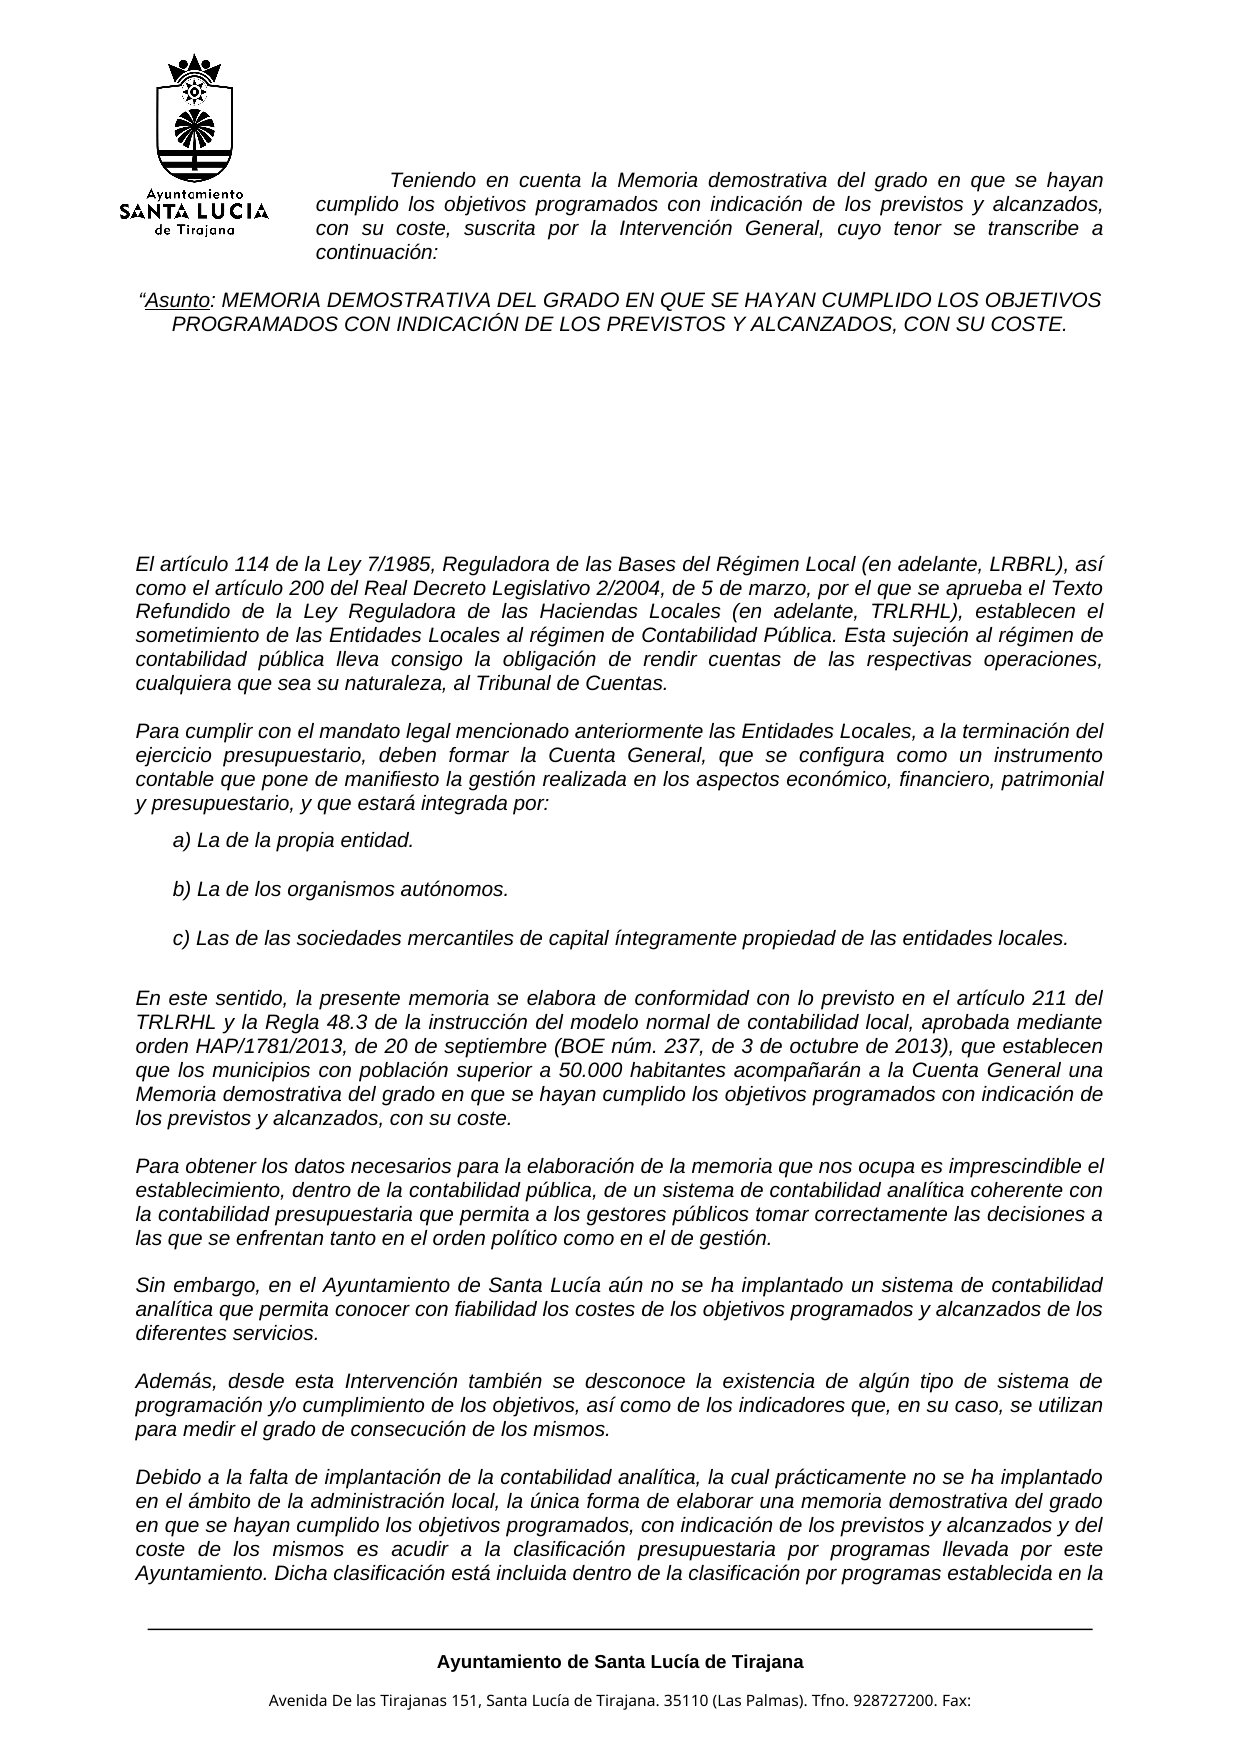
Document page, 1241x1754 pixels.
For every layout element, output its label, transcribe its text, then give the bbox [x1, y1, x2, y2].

text c) Las de las sociedades mercantiles de capital íntegramente propiedad de las entidades locales. [135, 925, 1105, 949]
text Debido a la falta de implantación de la contabilidad analítica, la cual prácticamente no se ha implantado en el ámbito de la administración local, la única forma de elaborar una memoria demostrativa del grado en que se hayan cumplido los objetivos programados, con indicación de los previstos y alcanzados y del coste de los mismos es acudir a la clasificación presupuestaria por programas llevada por este Ayuntamiento. Dicha clasificación está incluida dentro de la clasificación por programas establecida en la [135, 1465, 1105, 1585]
text Para cumplir con el mandato legal mencionado anteriormente las Entidades Locales, a la terminación del ejercicio presupuestario, deben formar la Cuenta General, que se configura como un instrumento contable que pone de manifiesto la gestión realizada en los aspectos económico, financiero, patrimonial y presupuestario, y que estará integrada por: [135, 719, 1105, 815]
text El artículo 114 de la Ley 7/1985, Reguladora de las Bases del Régimen Local (en adelante, LRBRL), así como el artículo 200 del Real Decreto Legislativo 2/2004, de 5 de marzo, por el que se aprueba el Texto Refundido de la Ley Reguladora de las Haciendas Locales (en adelante, TRLRHL), establecen el sometimiento de las Entidades Locales al régimen de Contabilidad Pública. Esta sujeción al régimen de contabilidad pública lleva consigo la obligación de rendir cuentas de las respectivas operaciones, cualquiera que sea su naturaleza, al Tribunal de Cuentas. [135, 551, 1105, 695]
picture [91, 23, 297, 263]
text Sin embargo, en el Ayuntamiento de Santa Lucía aún no se ha implantado un sistema de contabilidad analítica que permita conocer con fiabilidad los costes de los objetivos programados y alcanzados de los diferentes servicios. [135, 1273, 1105, 1345]
text Para obtener los datos necesarios para la elaboración de la memoria que nos ocupa es imprescindible el establecimiento, dentro de la contabilidad pública, de un sistema de contabilidad analítica coherente con la contabilidad presupuestaria que permita a los gestores públicos tomar correctamente las decisiones a las que se enfrentan tanto en el orden político como en el de gestión. [135, 1153, 1105, 1249]
text Teniendo en cuenta la Memoria demostrativa del grado en que se hayan cumplido los objetivos programados con indicación de los previstos y alcanzados, con su coste, suscrita por la Intervención General, cuyo tenor se transcribe a continuación: [135, 168, 1105, 264]
text a) La de la propia entidad. [135, 827, 1105, 851]
text b) La de los organismos autónomos. [135, 876, 1105, 900]
text “Asunto: MEMORIA DEMOSTRATIVA DEL GRADO EN QUE SE HAYAN CUMPLIDO LOS OBJETIVOS PROGRAMADOS CON INDICACIÓN DE LOS PREVISTOS Y ALCANZADOS, CON SU COSTE. [135, 288, 1105, 336]
text Además, desde esta Intervención también se desconoce la existencia de algún tipo de sistema de programación y/o cumplimiento de los objetivos, así como de los indicadores que, en su caso, se utilizan para medir el grado de consecución de los mismos. [135, 1369, 1105, 1441]
text En este sentido, la presente memoria se elabora de conformidad con lo previsto en el artículo 211 del TRLRHL y la Regla 48.3 de la instrucción del modelo normal de contabilidad local, aprobada mediante orden HAP/1781/2013, de 20 de septiembre (BOE núm. 237, de 3 de octubre de 2013), que establecen que los municipios con población superior a 50.000 habitantes acompañarán a la Cuenta General una Memoria demostrativa del grado en que se hayan cumplido los objetivos programados con indicación de los previstos y alcanzados, con su coste. [135, 986, 1105, 1129]
